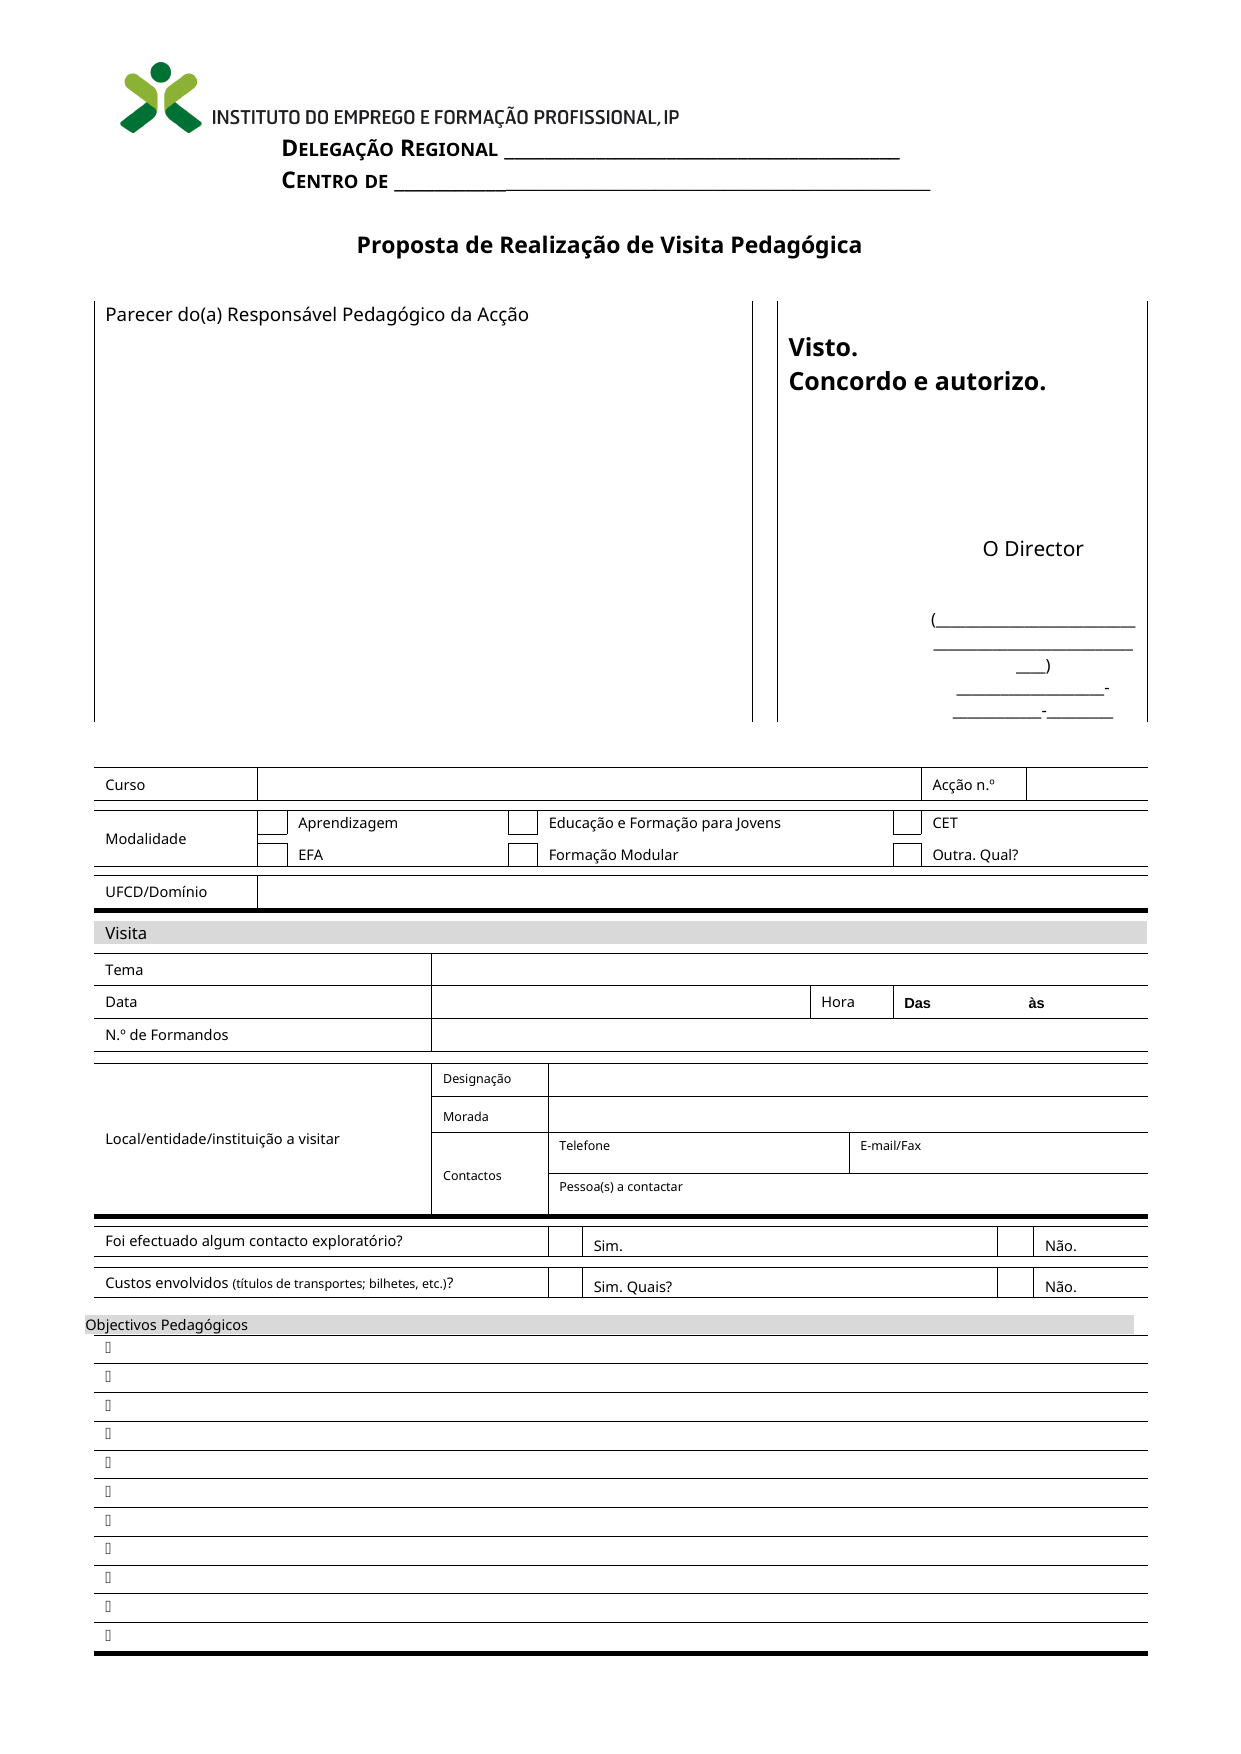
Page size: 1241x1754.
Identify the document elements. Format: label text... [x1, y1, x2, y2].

table_cell [287, 801, 508, 810]
table_cell N.º de Formandos [94, 1019, 431, 1051]
table_cell Educação e Formação para Jovens [538, 811, 893, 834]
table_cell Não. [1034, 1227, 1147, 1256]
table_header  [94, 1336, 1147, 1363]
table_cell [432, 954, 1147, 985]
table_cell [389, 913, 432, 921]
table_cell [706, 944, 853, 952]
table_cell [854, 944, 1002, 952]
table_header Acção n.º [922, 768, 1026, 800]
table_cell [509, 811, 537, 834]
table_cell [258, 811, 287, 834]
table_cell [432, 913, 706, 921]
table_cell [998, 1227, 1033, 1256]
table_cell [509, 844, 537, 866]
table_cell [94, 1052, 568, 1063]
table_cell [257, 801, 287, 810]
table_cell [997, 1257, 1033, 1267]
table_cell [894, 844, 921, 866]
text Proposta de Realização de Visita Pedagógica [94, 229, 1125, 260]
table_cell [894, 811, 921, 834]
table_header Curso [94, 768, 257, 800]
table_cell Não. [1034, 1268, 1147, 1297]
table_cell Designação [432, 1064, 548, 1096]
table_cell [257, 867, 287, 875]
table_cell Sim. Quais? [583, 1268, 997, 1297]
table_cell  [94, 1594, 1147, 1622]
table_cell [549, 1064, 1147, 1096]
table_cell Pessoa(s) a contactar [549, 1174, 1147, 1214]
table_cell [1002, 944, 1147, 952]
table_cell  [94, 1623, 1147, 1651]
table_cell [884, 1052, 1147, 1063]
table_cell Morada [432, 1097, 548, 1132]
table_cell Custos envolvidos (títulos de transportes; bilhetes, etc.)? [94, 1268, 548, 1297]
table_cell [893, 867, 921, 875]
table_cell Hora [811, 986, 893, 1018]
table_cell [921, 801, 1147, 810]
table_cell [508, 835, 537, 843]
table_cell [761, 801, 893, 810]
table_cell Formação Modular [538, 843, 893, 866]
table_header [753, 301, 777, 722]
table_cell [921, 867, 1147, 875]
table_cell [287, 834, 508, 843]
table_cell [549, 1227, 582, 1256]
table_cell  [94, 1422, 1147, 1449]
table_cell E-mail/Fax [850, 1133, 1147, 1173]
table_header Visto. Concordo e autorizo. O Director (__________________________________________________________) ____________________-____________-_________ [778, 301, 1147, 722]
table_cell  [94, 1537, 1147, 1564]
table_cell Data [94, 986, 431, 1018]
table_cell [1002, 913, 1147, 921]
table_cell [258, 844, 287, 866]
table_cell [94, 801, 257, 810]
text Objectivos Pedagógicos [85, 1315, 1134, 1334]
table_cell [854, 1052, 884, 1063]
table_cell [582, 1257, 997, 1267]
table_cell [389, 944, 432, 952]
table_cell  [94, 1508, 1147, 1536]
table_cell [258, 876, 1147, 908]
table_cell  [94, 1393, 1147, 1421]
table_cell  [94, 1479, 1147, 1507]
table_cell [94, 867, 257, 875]
table_cell [537, 834, 761, 843]
table_header [1027, 768, 1147, 800]
table_cell Outra. Qual? [922, 843, 1147, 866]
table_cell Das às [894, 986, 1147, 1018]
table_cell [287, 867, 508, 875]
table_cell [548, 1219, 582, 1226]
table_cell [537, 801, 761, 810]
table_cell [998, 1268, 1033, 1297]
table_cell [582, 1219, 997, 1226]
table_cell Foi efectuado algum contacto exploratório? [94, 1227, 548, 1256]
table_cell Local/entidade/instituição a visitar [94, 1064, 431, 1214]
table_cell [854, 913, 1002, 921]
table_cell [1034, 1257, 1147, 1267]
table_cell [258, 835, 287, 843]
table_cell [432, 1019, 1147, 1051]
table_cell [549, 1268, 582, 1297]
table_cell EFA [288, 843, 508, 866]
table_cell [508, 867, 537, 875]
table_cell [94, 944, 243, 952]
table_cell [537, 867, 761, 875]
table_header [258, 768, 921, 800]
table_cell UFCD/Domínio [94, 876, 257, 908]
table_cell [706, 913, 853, 921]
table_cell [548, 1257, 582, 1267]
table_cell [761, 867, 893, 875]
table_cell [893, 801, 921, 810]
table_cell Modalidade [94, 811, 257, 866]
table_cell [243, 913, 389, 921]
table_cell [508, 801, 537, 810]
table_header Parecer do(a) Responsável Pedagógico da Acção [95, 301, 752, 722]
table_cell  [94, 1364, 1147, 1392]
table_cell  [94, 1566, 1147, 1593]
table_cell [1034, 1219, 1147, 1226]
table_cell Tema [94, 954, 431, 985]
table_cell [94, 1257, 548, 1267]
table_cell [432, 986, 810, 1018]
table_cell [568, 1052, 600, 1063]
table_cell [432, 944, 706, 952]
table_cell Aprendizagem [288, 811, 508, 834]
table_cell [921, 834, 1147, 843]
table_cell [997, 1219, 1033, 1226]
table_cell [94, 913, 243, 921]
table_cell [94, 1219, 548, 1226]
table_cell  [94, 1451, 1147, 1478]
table_cell [761, 834, 893, 843]
table_cell CET [922, 811, 1147, 834]
table_cell Sim. [583, 1227, 997, 1256]
table_cell [549, 1097, 1147, 1132]
table_cell Visita [94, 921, 1147, 944]
table_cell Telefone [549, 1133, 849, 1173]
table_cell [243, 944, 389, 952]
table_cell Contactos [432, 1133, 548, 1214]
table_cell [600, 1052, 853, 1063]
table_cell [893, 835, 921, 843]
